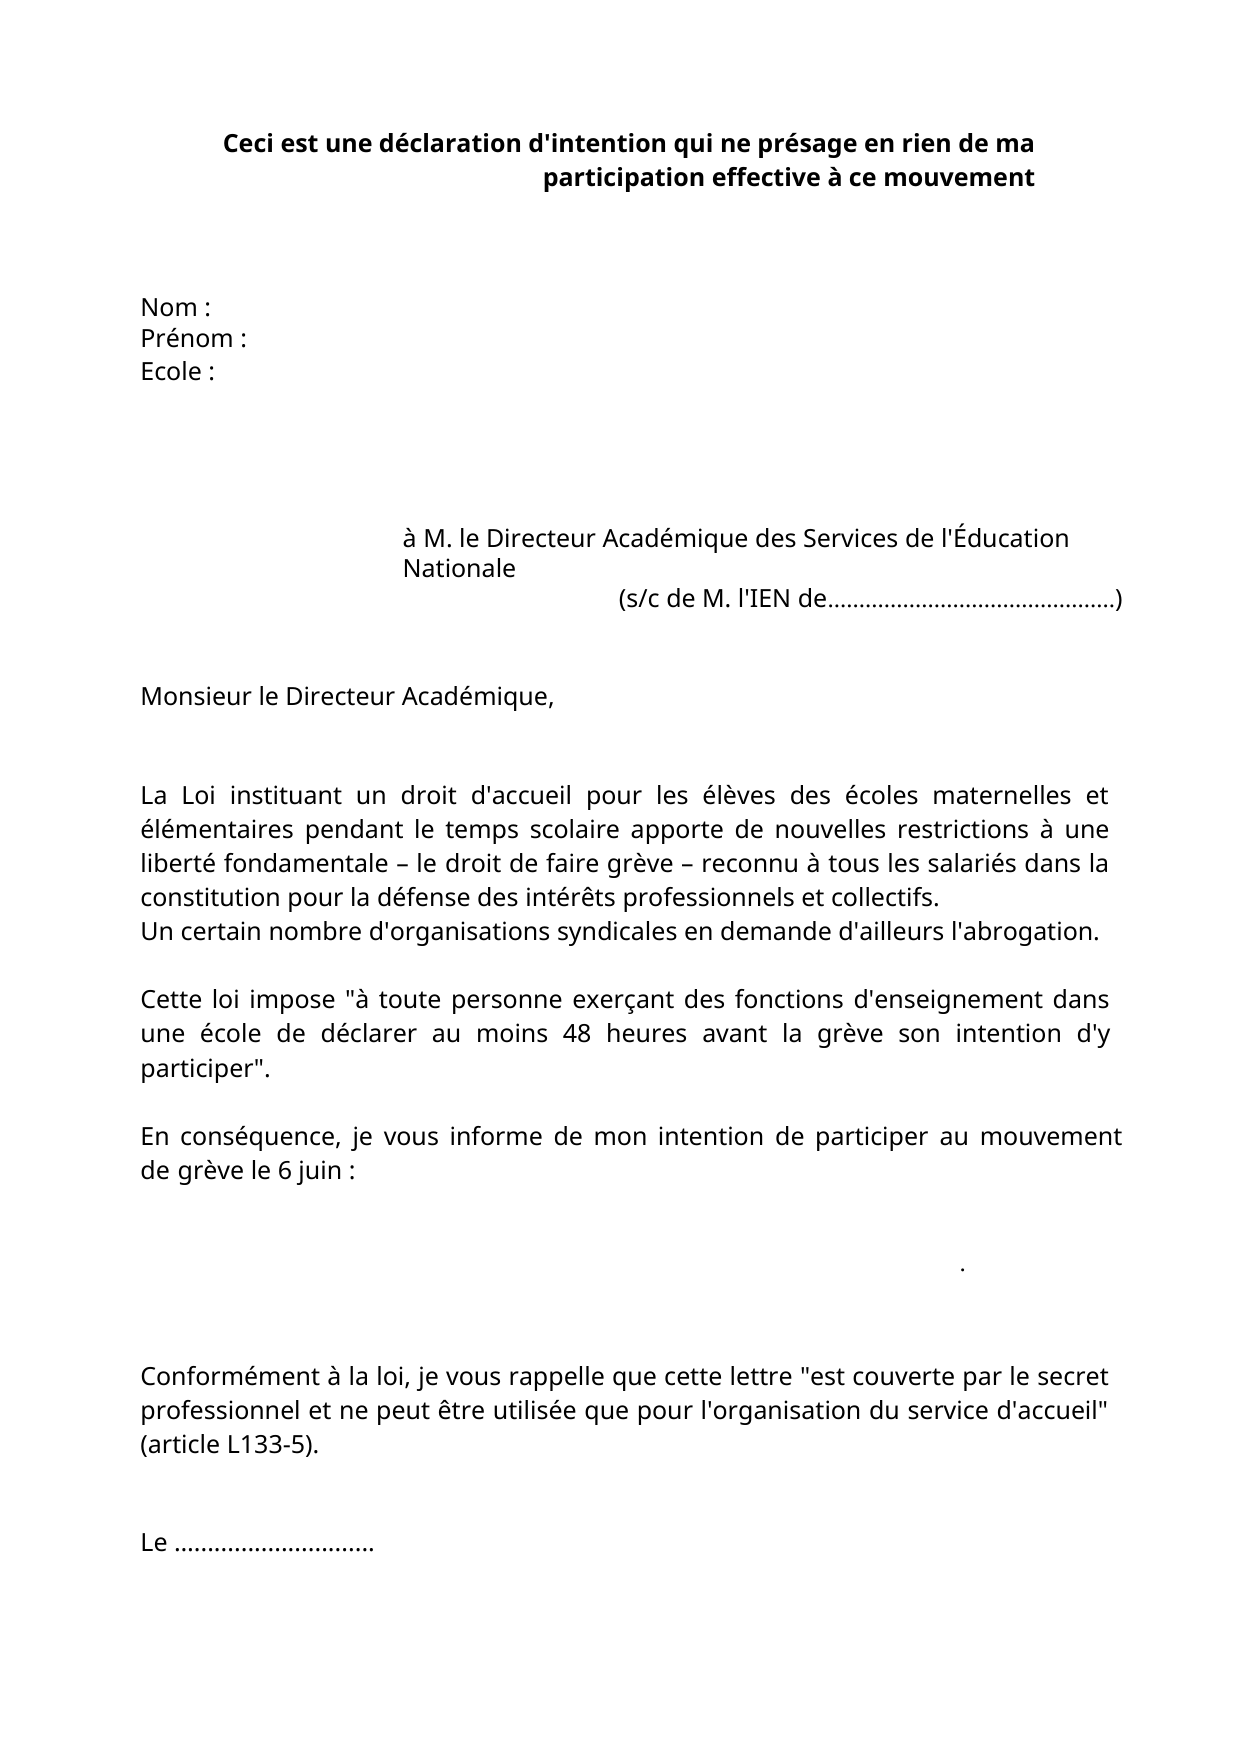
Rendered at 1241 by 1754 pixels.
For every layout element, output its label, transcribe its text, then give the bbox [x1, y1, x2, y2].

text Le …........................... [140, 1525, 1122, 1559]
text En conséquence, je vous informe de mon intention de participer au mouvement de grève le 6 juin : [140, 1118, 1122, 1186]
text Un certain nombre d'organisations syndicales en demande d'ailleurs l'abrogation. [140, 914, 1122, 948]
subtitle Ceci est une déclaration d'intention qui ne présage en rien de ma participation effective à ce mouvement [151, 126, 1101, 194]
text . [118, 1248, 966, 1277]
text Prénom : [140, 323, 1122, 353]
text La Loi instituant un droit d'accueil pour les élèves des écoles maternelles et élémentaires pendant le temps scolaire apporte de nouvelles restrictions à une liberté fondamentale – le droit de faire grève – reconnu à tous les salariés dans la constitution pour la défense des intérêts professionnels et collectifs. [140, 777, 1111, 914]
text Nom : [140, 293, 1122, 323]
text Monsieur le Directeur Académique, [140, 679, 1122, 713]
text Cette loi impose "à toute personne exerçant des fonctions d'enseignement dans une école de déclarer au moins 48 heures avant la grève son intention d'y participer". [140, 982, 1111, 1084]
text Conformément à la loi, je vous rappelle que cette lettre "est couverte par le secret professionnel et ne peut être utilisée que pour l'organisation du service d'accueil" (article L133-5). [140, 1359, 1110, 1461]
text à M. le Directeur Académique des Services de l'Éducation Nationale [402, 523, 1122, 584]
text Ecole : [140, 353, 1122, 387]
text (s/c de M. l'IEN de..............................................) [118, 584, 1122, 614]
